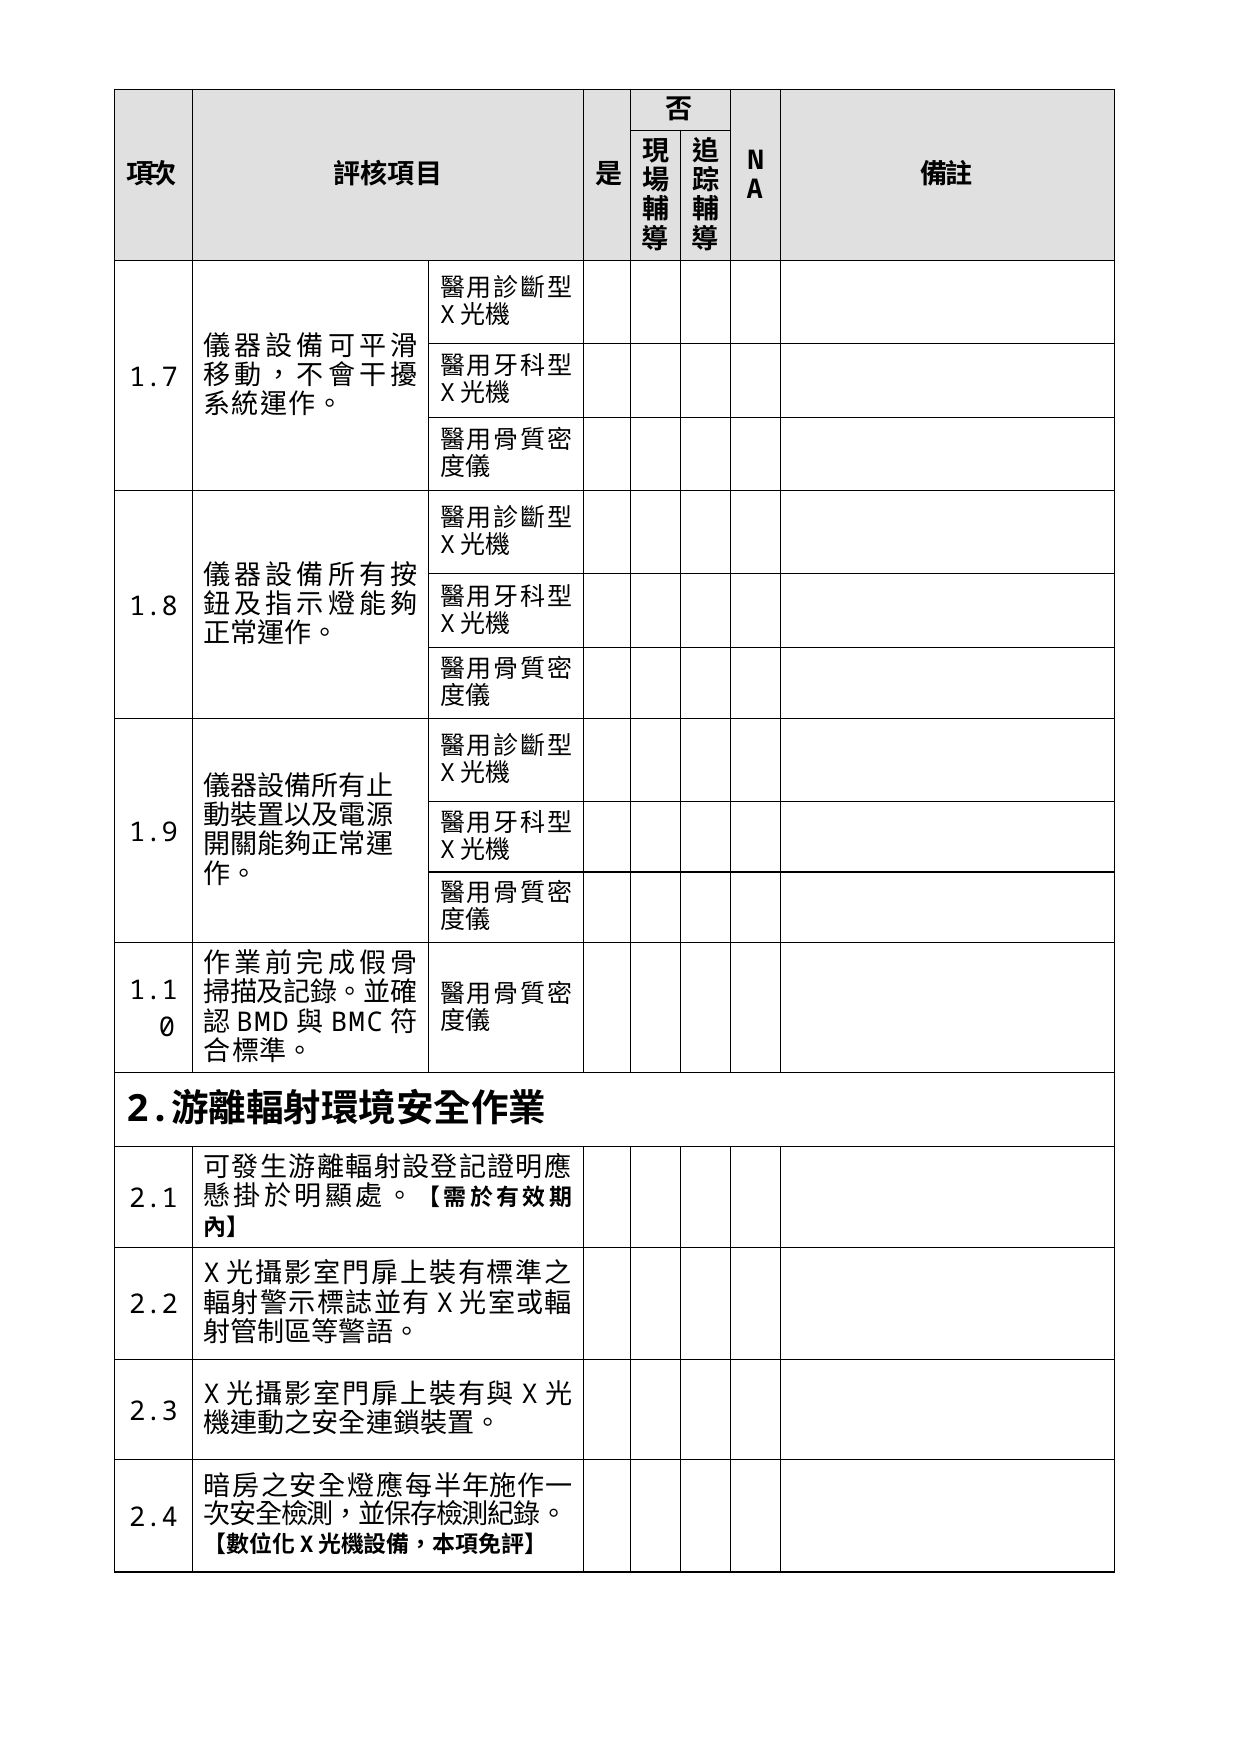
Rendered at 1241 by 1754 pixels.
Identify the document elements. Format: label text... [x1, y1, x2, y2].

table_cell [781, 574, 1114, 647]
table_cell [631, 491, 680, 573]
table_cell 2.4 [115, 1460, 192, 1571]
table_cell [781, 802, 1114, 871]
table_cell [731, 491, 780, 573]
table_cell [681, 1147, 730, 1247]
table_cell [681, 261, 730, 343]
table_cell 1.10 [115, 943, 192, 1072]
table_cell [584, 261, 630, 343]
table_cell [731, 943, 780, 1072]
table_cell 醫用骨質密度儀 [429, 648, 583, 718]
table_cell [631, 719, 680, 801]
table_cell [584, 1147, 630, 1247]
table_cell [731, 1147, 780, 1247]
table_cell [584, 418, 630, 490]
table_cell [781, 873, 1114, 942]
table_cell [631, 1147, 680, 1247]
table_cell [681, 802, 730, 871]
table_header 是 [584, 90, 630, 260]
table_cell [681, 719, 730, 801]
table_cell [584, 873, 630, 942]
table_header 備註 [781, 90, 1114, 260]
table_cell [731, 802, 780, 871]
table_cell [681, 648, 730, 718]
table_cell [631, 1360, 680, 1459]
table_cell [631, 802, 680, 871]
table_cell [681, 1360, 730, 1459]
table_cell 1.7 [115, 261, 192, 490]
table_cell X光攝影室門扉上裝有標準之輻射警示標誌並有X光室或輻射管制區等警語。 [193, 1248, 583, 1359]
table_cell [731, 1248, 780, 1359]
table_header 否 [631, 90, 730, 130]
table_cell [631, 943, 680, 1072]
table_cell [584, 491, 630, 573]
table_cell 醫用診斷型X光機 [429, 261, 583, 343]
table_cell 2.1 [115, 1147, 192, 1247]
table_cell 儀器設備所有止動裝置以及電源開關能夠正常運作。 [193, 719, 428, 942]
table_cell [681, 418, 730, 490]
table_cell 醫用骨質密度儀 [429, 943, 583, 1072]
table_cell [681, 1460, 730, 1571]
table_cell [681, 943, 730, 1072]
table_cell 儀器設備可平滑移動，不會干擾系統運作。 [193, 261, 428, 490]
table_cell [781, 719, 1114, 801]
table_cell [781, 1147, 1114, 1247]
table_cell [731, 574, 780, 647]
table_cell [584, 344, 630, 417]
table_cell 醫用診斷型X光機 [429, 719, 583, 801]
table_cell 追踪輔導 [681, 131, 730, 260]
table_cell [781, 491, 1114, 573]
table_cell 醫用診斷型X光機 [429, 491, 583, 573]
table_cell 1.9 [115, 719, 192, 942]
table_cell [681, 873, 730, 942]
table_cell 醫用牙科型X光機 [429, 344, 583, 417]
table_cell [631, 1248, 680, 1359]
table_cell 醫用骨質密度儀 [429, 873, 583, 942]
table_cell [631, 574, 680, 647]
table_cell [781, 943, 1114, 1072]
table_cell 可發生游離輻射設登記證明應懸掛於明顯處。【需於有效期內】 [193, 1147, 583, 1247]
table_cell 儀器設備所有按鈕及指示燈能夠正常運作。 [193, 491, 428, 718]
table_cell [781, 648, 1114, 718]
table_cell 2.2 [115, 1248, 192, 1359]
table_cell [681, 1248, 730, 1359]
table_cell 現場輔導 [631, 131, 680, 260]
table_cell [584, 719, 630, 801]
table_cell [631, 344, 680, 417]
table_cell 2.游離輻射環境安全作業 [115, 1073, 1114, 1146]
table_cell [584, 1248, 630, 1359]
table_cell [681, 574, 730, 647]
table_cell 醫用牙科型X光機 [429, 574, 583, 647]
table_cell [731, 344, 780, 417]
table_cell [731, 418, 780, 490]
table_cell [584, 802, 630, 871]
table_cell [781, 1360, 1114, 1459]
table_cell [731, 1460, 780, 1571]
table_cell [631, 873, 680, 942]
table_cell [681, 491, 730, 573]
table_cell [731, 719, 780, 801]
table_cell 1.8 [115, 491, 192, 718]
table_cell [631, 418, 680, 490]
table_header 項次 [115, 90, 192, 260]
table_cell 醫用骨質密度儀 [429, 418, 583, 490]
table_cell [731, 873, 780, 942]
table_header NA [731, 90, 780, 260]
table_cell [781, 1248, 1114, 1359]
table_cell 暗房之安全燈應每半年施作一次安全檢測，並保存檢測紀錄。 【數位化X光機設備，本項免評】 [193, 1460, 583, 1571]
table_cell 醫用牙科型X光機 [429, 802, 583, 871]
table_cell 作業前完成假骨掃描及記錄。並確認BMD與BMC符合標準。 [193, 943, 428, 1072]
table_cell [584, 648, 630, 718]
table_cell [584, 1460, 630, 1571]
table_cell [631, 1460, 680, 1571]
table_cell [781, 344, 1114, 417]
table_cell [731, 648, 780, 718]
table_header 評核項目 [193, 90, 583, 260]
table_cell [631, 648, 680, 718]
table_cell [584, 1360, 630, 1459]
table_cell [731, 261, 780, 343]
table_cell [631, 261, 680, 343]
table_cell [781, 418, 1114, 490]
table_cell X光攝影室門扉上裝有與X光機連動之安全連鎖裝置。 [193, 1360, 583, 1459]
table_cell 2.3 [115, 1360, 192, 1459]
table_cell [781, 1460, 1114, 1571]
table_cell [681, 344, 730, 417]
table_cell [584, 574, 630, 647]
table_cell [781, 261, 1114, 343]
table_cell [731, 1360, 780, 1459]
table_cell [584, 943, 630, 1072]
